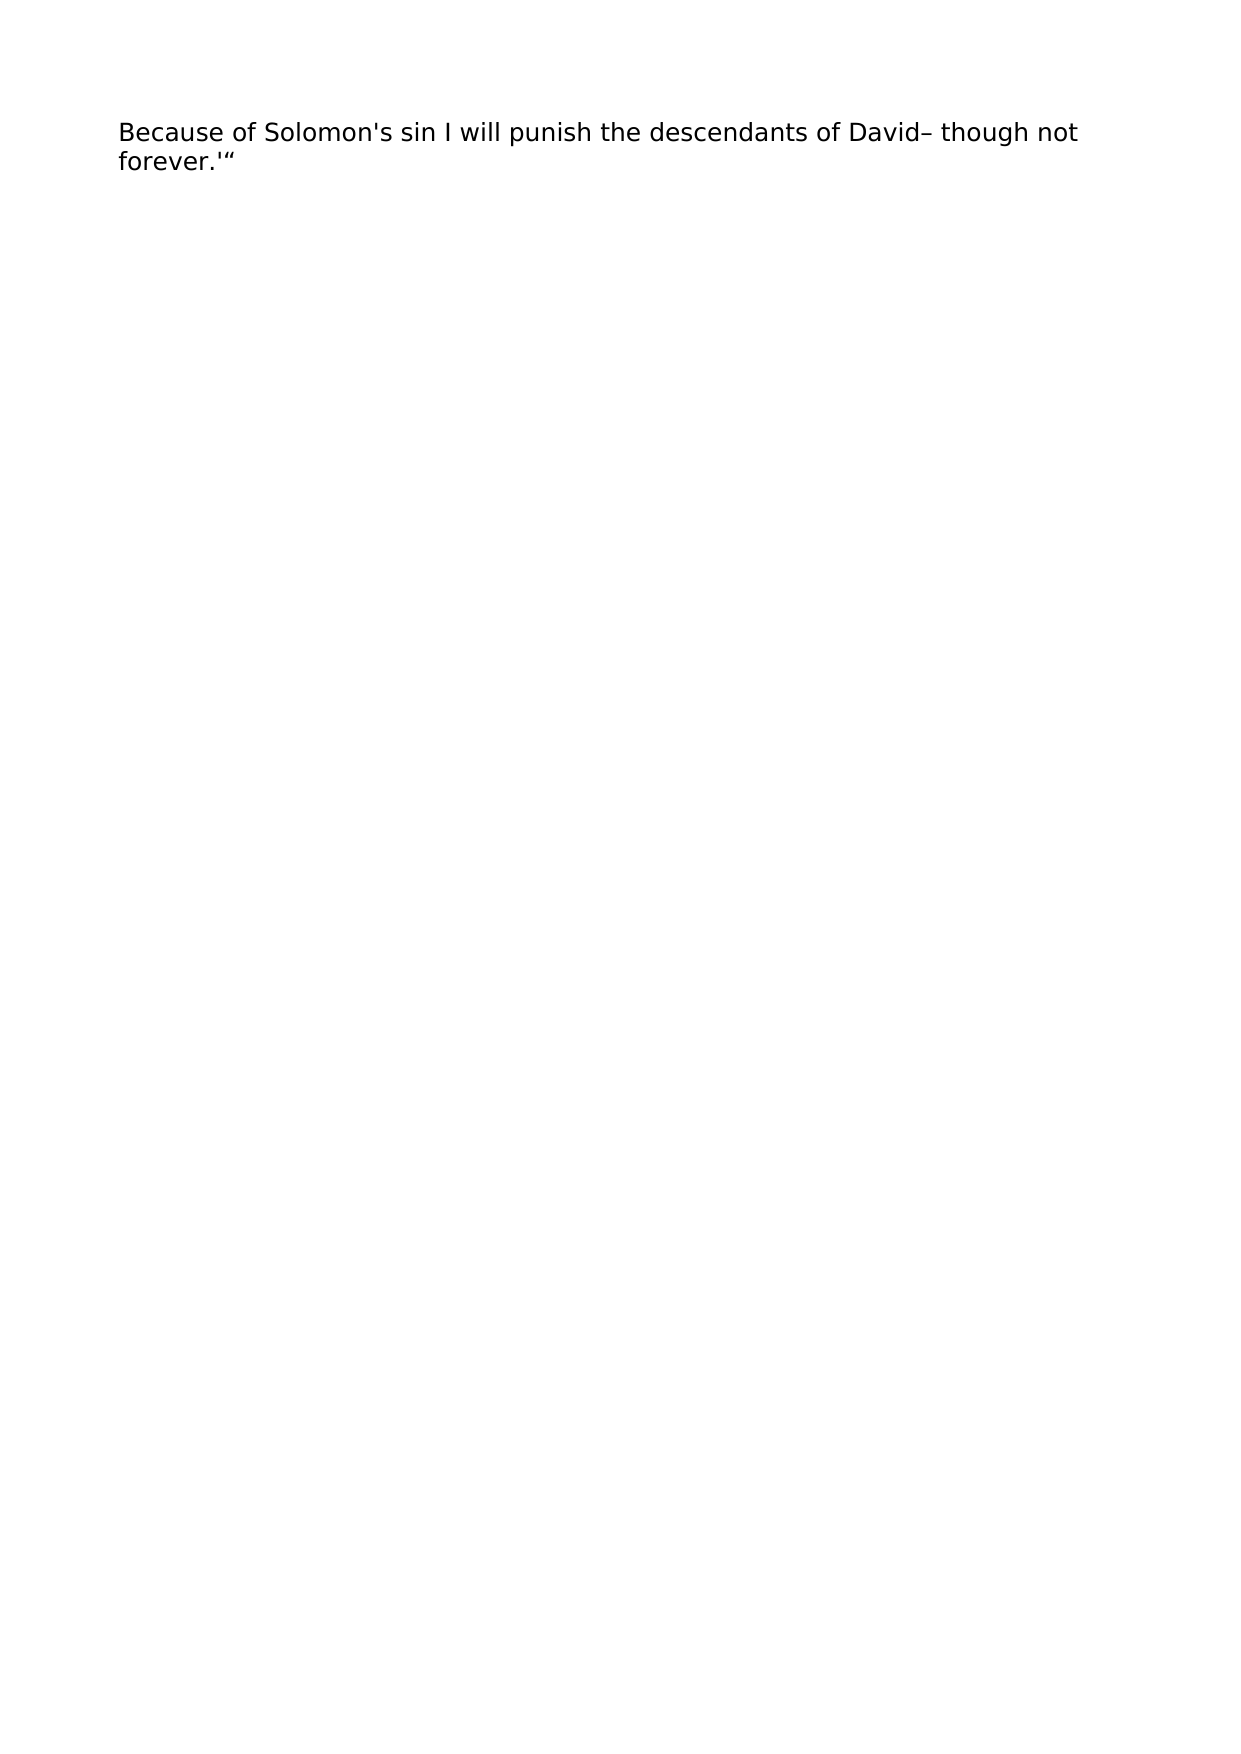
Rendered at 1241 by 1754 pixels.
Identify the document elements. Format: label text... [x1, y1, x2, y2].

text Because of Solomon's sin I will punish the descendants of David– though not forever.'“ [118, 118, 1122, 176]
